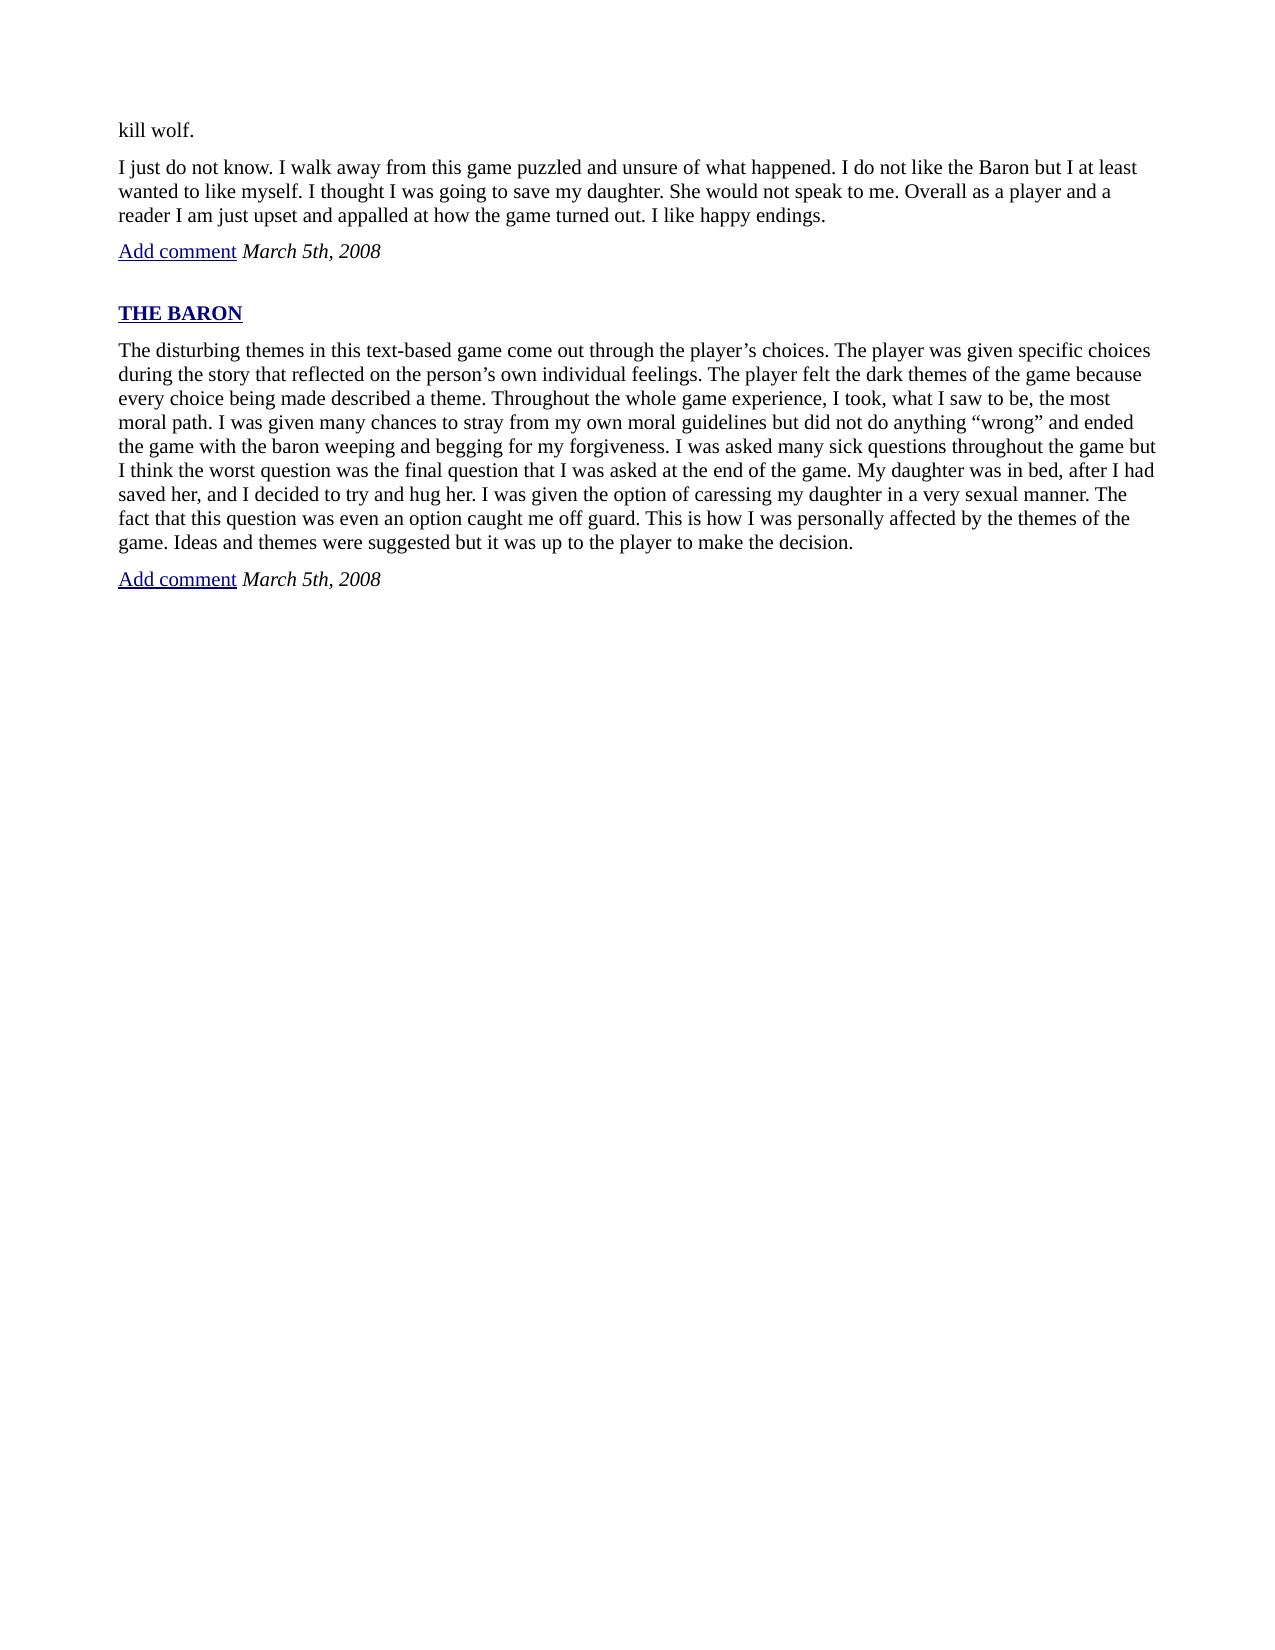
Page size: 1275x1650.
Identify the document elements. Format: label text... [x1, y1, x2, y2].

text Add comment March 5th, 2008 [118, 567, 1157, 591]
text Add comment March 5th, 2008 [118, 239, 1157, 263]
text The disturbing themes in this text-based game come out through the player’s choices. The player was given specific choices during the story that reflected on the person’s own individual feelings. The player felt the dark themes of the game because every choice being made described a theme. Throughout the whole game experience, I took, what I saw to be, the most moral path. I was given many chances to stray from my own moral guidelines but did not do anything “wrong” and ended the game with the baron weeping and begging for my forgiveness. I was asked many sick questions throughout the game but I think the worst question was the final question that I was asked at the end of the game. My daughter was in bed, after I had saved her, and I decided to try and hug her. I was given the option of caressing my daughter in a very sexual manner. The fact that this question was even an option caught me off guard. This is how I was personally affected by the themes of the game. Ideas and themes were suggested but it was up to the player to make the decision. [118, 337, 1157, 554]
text I just do not know. I walk away from this game puzzled and unsure of what happened. I do not like the Baron but I at least wanted to like myself. I thought I was going to save my daughter. She would not speak to me. Overall as a player and a reader I am just upset and appalled at how the game turned out. I like happy endings. [118, 155, 1157, 227]
subtitle THE BARON [118, 301, 1157, 325]
text kill wolf. [118, 118, 1157, 142]
